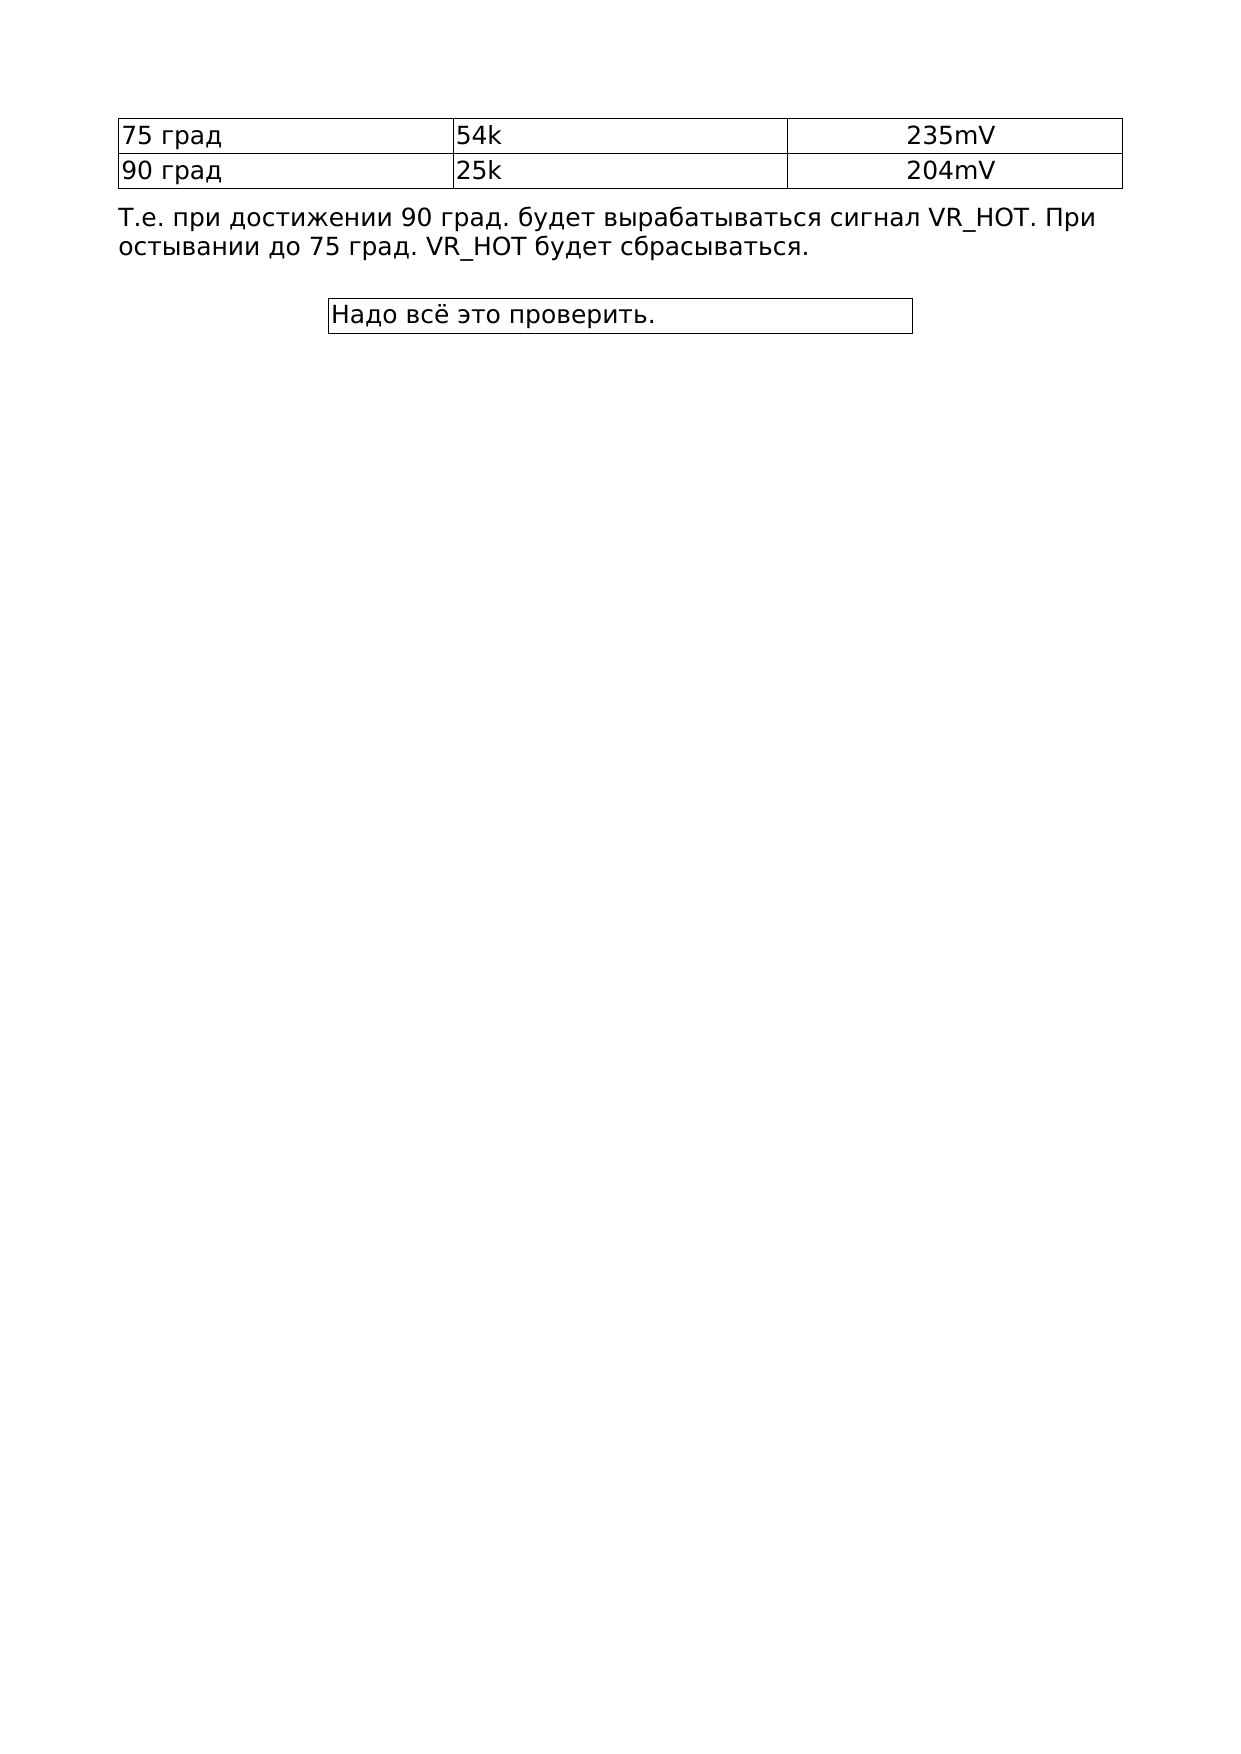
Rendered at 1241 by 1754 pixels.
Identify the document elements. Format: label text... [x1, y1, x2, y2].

table_cell 204mV [788, 154, 1122, 188]
table_header Надо всё это проверить. [329, 299, 912, 333]
table_cell 235mV [788, 119, 1122, 153]
table_cell 25k [454, 154, 787, 188]
table_cell 90 град [119, 154, 453, 188]
table_cell 75 град [119, 119, 453, 153]
text Т.е. при достижении 90 град. будет вырабатываться сигнал VR_HOT. При остывании до 75 град. VR_HOT будет сбрасываться. [118, 203, 1122, 262]
table_cell 54k [454, 119, 787, 153]
